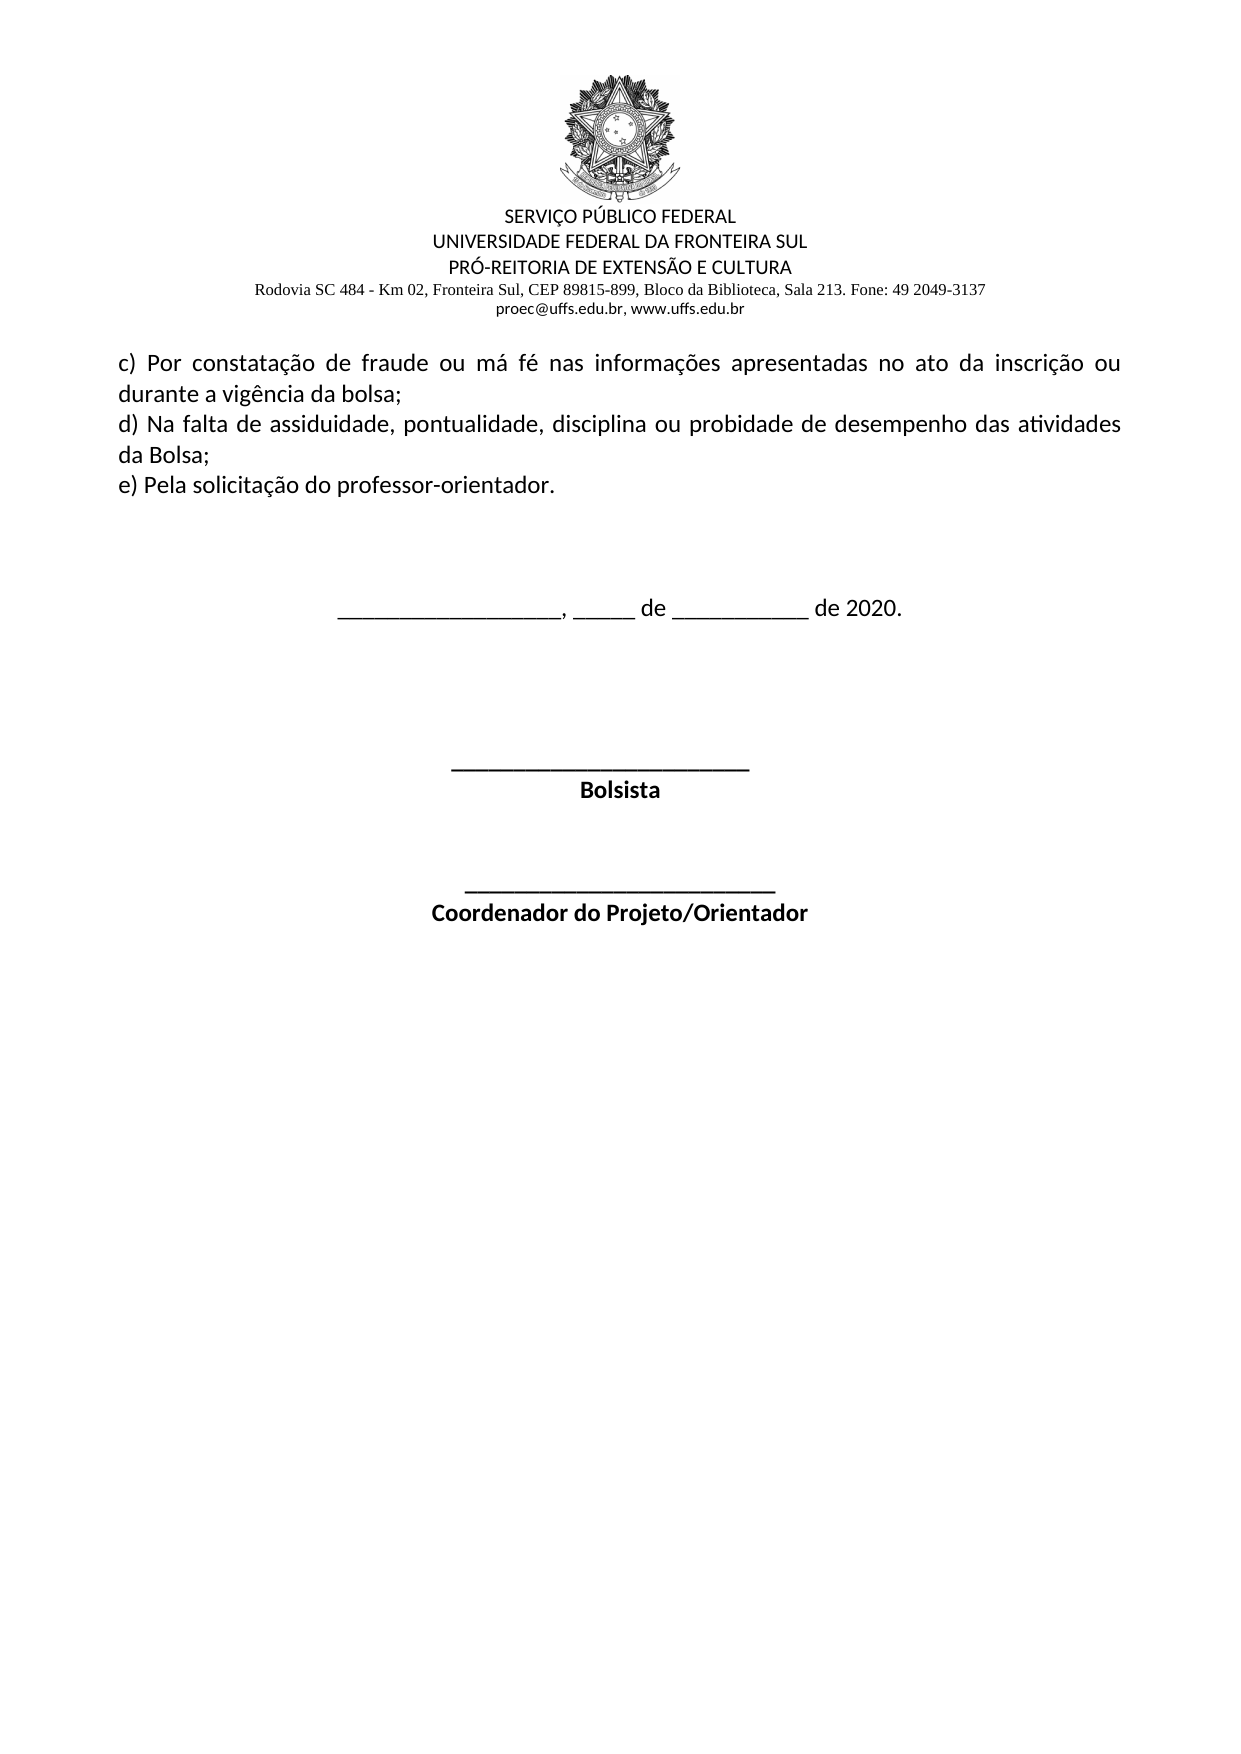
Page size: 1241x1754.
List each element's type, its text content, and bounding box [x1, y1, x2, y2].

text Coordenador do Projeto/Orientador [118, 897, 1122, 927]
text e) Pela solicitação do professor-orientador. [118, 470, 1122, 500]
text Bolsista [118, 775, 1122, 805]
text c) Por constatação de fraude ou má fé nas informações apresentadas no ato da inscrição ou durante a vigência da bolsa; [118, 348, 1122, 409]
text d) Na falta de assiduidade, pontualidade, disciplina ou probidade de desempenho das atividades da Bolsa; [118, 409, 1122, 470]
text ________________________ [118, 744, 1122, 775]
text _________________________ [118, 866, 1122, 897]
text __________________, _____ de ___________ de 2020. [118, 592, 1122, 622]
